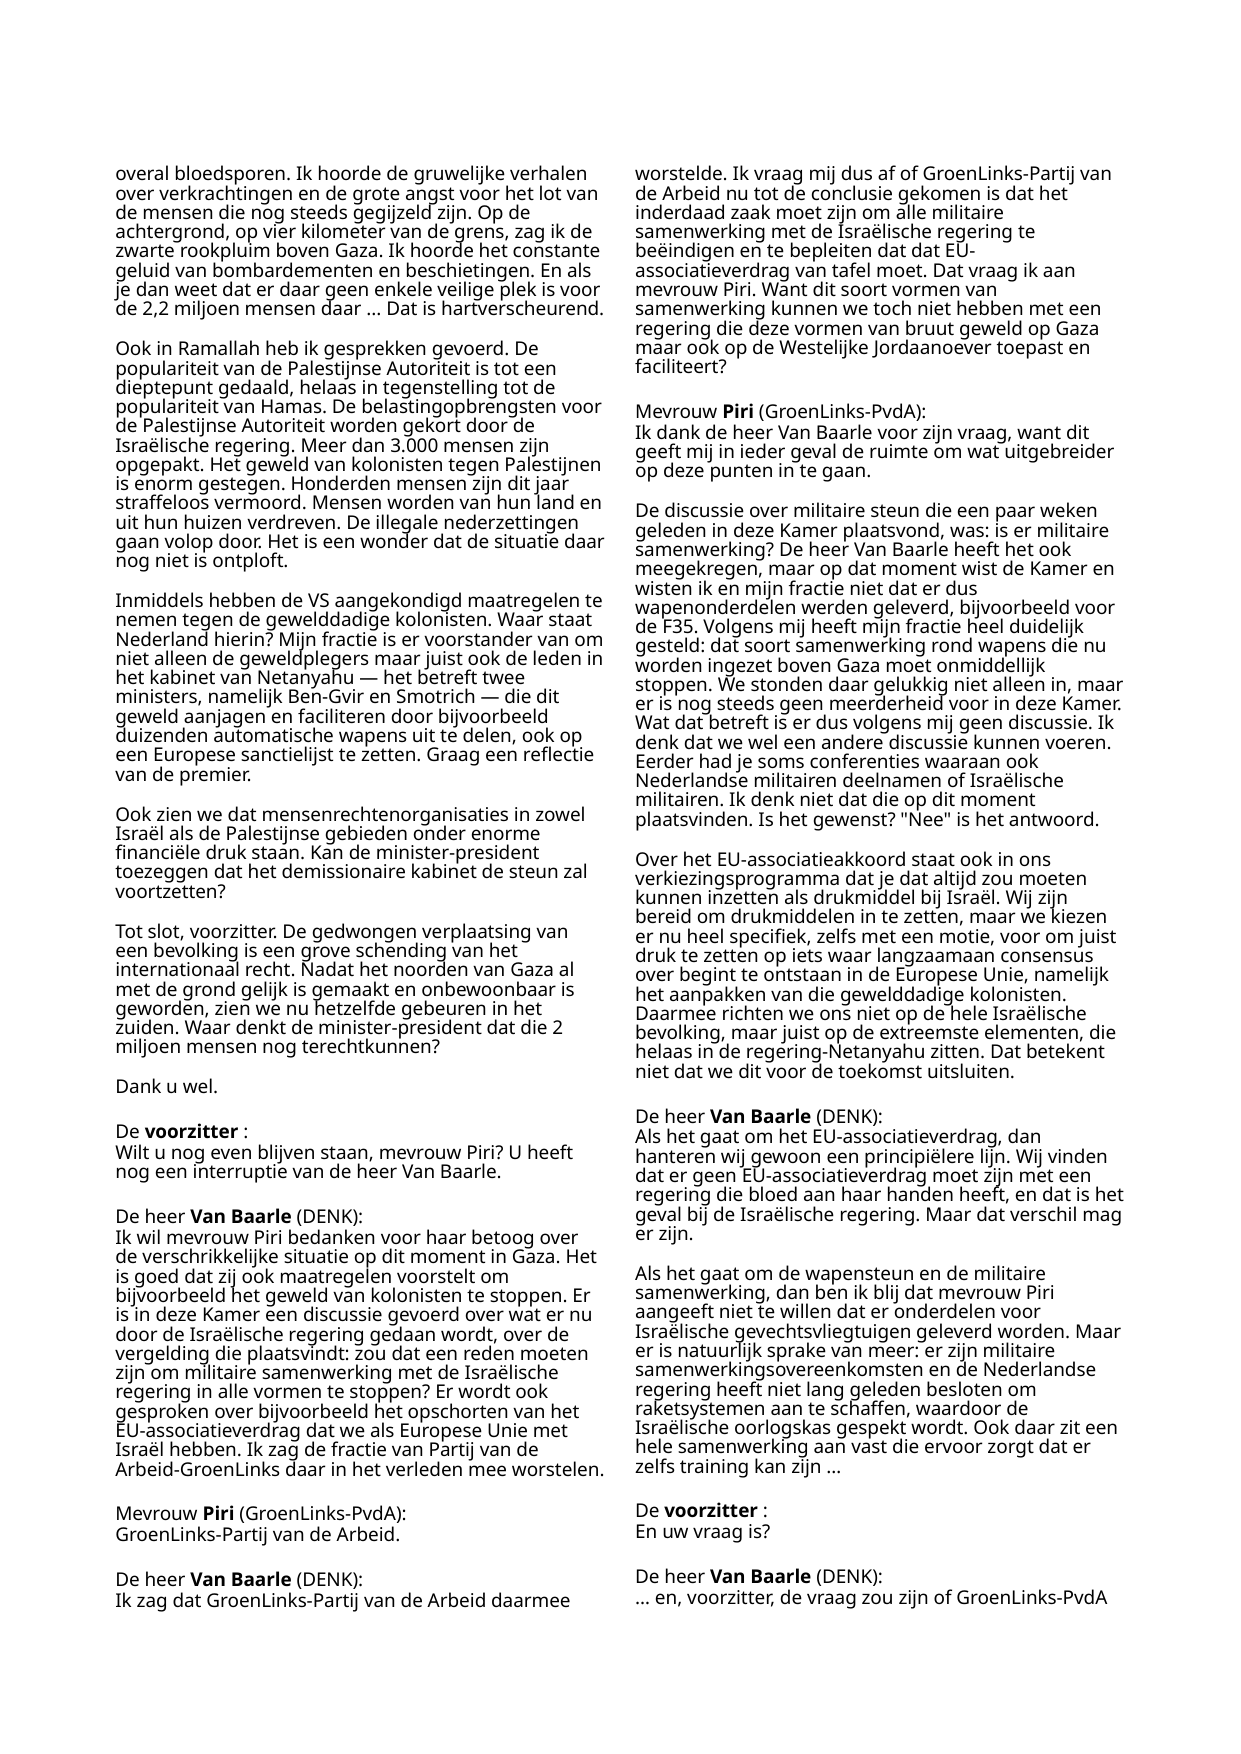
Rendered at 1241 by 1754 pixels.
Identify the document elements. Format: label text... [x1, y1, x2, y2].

text En uw vraag is? [635, 1523, 1125, 1543]
text Ik wil mevrouw Piri bedanken voor haar betoog over de verschrikkelijke situatie op dit moment in Gaza. Het is goed dat zij ook maatregelen voorstelt om bijvoorbeeld het geweld van kolonisten te stoppen. Er is in deze Kamer een discussie gevoerd over wat er nu door de Israëlische regering gedaan wordt, over de vergelding die plaatsvindt: zou dat een reden moeten zijn om militaire samenwerking met de Israëlische regering in alle vormen te stoppen? Er wordt ook gesproken over bijvoorbeeld het opschorten van het EU-associatieverdrag dat we als Europese Unie met Israël hebben. Ik zag de fractie van Partij van de Arbeid-GroenLinks daar in het verleden mee worstelen. [115, 1229, 605, 1480]
text Als het gaat om de wapensteun en de militaire samenwerking, dan ben ik blij dat mevrouw Piri aangeeft niet te willen dat er onderdelen voor Israëlische gevechtsvliegtuigen geleverd worden. Maar er is natuurlijk sprake van meer: er zijn militaire samenwerkingsovereenkomsten en de Nederlandse regering heeft niet lang geleden besloten om raketsystemen aan te schaffen, waardoor de Israëlische oorlogskas gespekt wordt. Ook daar zit een hele samenwerking aan vast die ervoor zorgt dat er zelfs training kan zijn … [635, 1265, 1125, 1477]
text De heer Van Baarle (DENK): [115, 1203, 605, 1229]
text Ik dank de heer Van Baarle voor zijn vraag, want dit geeft mij in ieder geval de ruimte om wat uitgebreider op deze punten in te gaan. [635, 424, 1125, 482]
text Mevrouw Piri (GroenLinks-PvdA): [115, 1501, 605, 1526]
text De heer Van Baarle (DENK): [115, 1566, 605, 1592]
text De voorzitter : [115, 1118, 605, 1144]
text Tot slot, voorzitter. De gedwongen verplaatsing van een bevolking is een grove schending van het internationaal recht. Nadat het noorden van Gaza al met de grond gelijk is gemaakt en onbewoonbaar is geworden, zien we nu hetzelfde gebeuren in het zuiden. Waar denkt de minister-president dat die 2 miljoen mensen nog terechtkunnen? [115, 923, 605, 1058]
text overal bloedsporen. Ik hoorde de gruwelijke verhalen over verkrachtingen en de grote angst voor het lot van de mensen die nog steeds gegijzeld zijn. Op de achtergrond, op vier kilometer van de grens, zag ik de zwarte rookpluim boven Gaza. Ik hoorde het constante geluid van bombardementen en beschietingen. En als je dan weet dat er daar geen enkele veilige plek is voor de 2,2 miljoen mensen daar ... Dat is hartverscheurend. [115, 165, 605, 319]
text Als het gaat om het EU-associatieverdrag, dan hanteren wij gewoon een principiëlere lijn. Wij vinden dat er geen EU-associatieverdrag moet zijn met een regering die bloed aan haar handen heeft, en dat is het geval bij de Israëlische regering. Maar dat verschil mag er zijn. [635, 1128, 1125, 1244]
text Ook zien we dat mensenrechtenorganisaties in zowel Israël als de Palestijnse gebieden onder enorme financiële druk staan. Kan de minister-president toezeggen dat het demissionaire kabinet de steun zal voortzetten? [115, 806, 605, 902]
text De heer Van Baarle (DENK): [635, 1103, 1125, 1128]
text De voorzitter : [635, 1498, 1125, 1523]
text Inmiddels hebben de VS aangekondigd maatregelen te nemen tegen de gewelddadige kolonisten. Waar staat Nederland hierin? Mijn fractie is er voorstander van om niet alleen de geweldplegers maar juist ook de leden in het kabinet van Netanyahu — het betreft twee ministers, namelijk Ben-Gvir en Smotrich — die dit geweld aanjagen en faciliteren door bijvoorbeeld duizenden automatische wapens uit te delen, ook op een Europese sanctielijst te zetten. Graag een reflectie van de premier. [115, 592, 605, 785]
text Over het EU-associatieakkoord staat ook in ons verkiezingsprogramma dat je dat altijd zou moeten kunnen inzetten als drukmiddel bij Israël. Wij zijn bereid om drukmiddelen in te zetten, maar we kiezen er nu heel specifiek, zelfs met een motie, voor om juist druk te zetten op iets waar langzaamaan consensus over begint te ontstaan in de Europese Unie, namelijk het aanpakken van die gewelddadige kolonisten. Daarmee richten we ons niet op de hele Israëlische bevolking, maar juist op de extreemste elementen, die helaas in de regering-Netanyahu zitten. Dat betekent niet dat we dit voor de toekomst uitsluiten. [635, 851, 1125, 1082]
text Dank u wel. [115, 1078, 605, 1098]
text De discussie over militaire steun die een paar weken geleden in deze Kamer plaatsvond, was: is er militaire samenwerking? De heer Van Baarle heeft het ook meegekregen, maar op dat moment wist de Kamer en wisten ik en mijn fractie niet dat er dus wapenonderdelen werden geleverd, bijvoorbeeld voor de F35. Volgens mij heeft mijn fractie heel duidelijk gesteld: dat soort samenwerking rond wapens die nu worden ingezet boven Gaza moet onmiddellijk stoppen. We stonden daar gelukkig niet alleen in, maar er is nog steeds geen meerderheid voor in deze Kamer. Wat dat betreft is er dus volgens mij geen discussie. Ik denk dat we wel een andere discussie kunnen voeren. Eerder had je soms conferenties waaraan ook Nederlandse militairen deelnamen of Israëlische militairen. Ik denk niet dat die op dit moment plaatsvinden. Is het gewenst? "Nee" is het antwoord. [635, 502, 1125, 830]
text De heer Van Baarle (DENK): [635, 1563, 1125, 1589]
text Mevrouw Piri (GroenLinks-PvdA): [635, 398, 1125, 424]
text … en, voorzitter, de vraag zou zijn of GroenLinks-PvdA [635, 1589, 1125, 1608]
text worstelde. Ik vraag mij dus af of GroenLinks-Partij van de Arbeid nu tot de conclusie gekomen is dat het inderdaad zaak moet zijn om alle militaire samenwerking met de Israëlische regering te beëindigen en te bepleiten dat dat EU-associatieverdrag van tafel moet. Dat vraag ik aan mevrouw Piri. Want dit soort vormen van samenwerking kunnen we toch niet hebben met een regering die deze vormen van bruut geweld op Gaza maar ook op de Westelijke Jordaanoever toepast en faciliteert? [635, 165, 1125, 377]
text Wilt u nog even blijven staan, mevrouw Piri? U heeft nog een interruptie van de heer Van Baarle. [115, 1144, 605, 1183]
text Ik zag dat GroenLinks-Partij van de Arbeid daarmee [115, 1592, 605, 1611]
text Ook in Ramallah heb ik gesprekken gevoerd. De populariteit van de Palestijnse Autoriteit is tot een dieptepunt gedaald, helaas in tegenstelling tot de populariteit van Hamas. De belastingopbrengsten voor de Palestijnse Autoriteit worden gekort door de Israëlische regering. Meer dan 3.000 mensen zijn opgepakt. Het geweld van kolonisten tegen Palestijnen is enorm gestegen. Honderden mensen zijn dit jaar straffeloos vermoord. Mensen worden van hun land en uit hun huizen verdreven. De illegale nederzettingen gaan volop door. Het is een wonder dat de situatie daar nog niet is ontploft. [115, 340, 605, 571]
text GroenLinks-Partij van de Arbeid. [115, 1526, 605, 1546]
